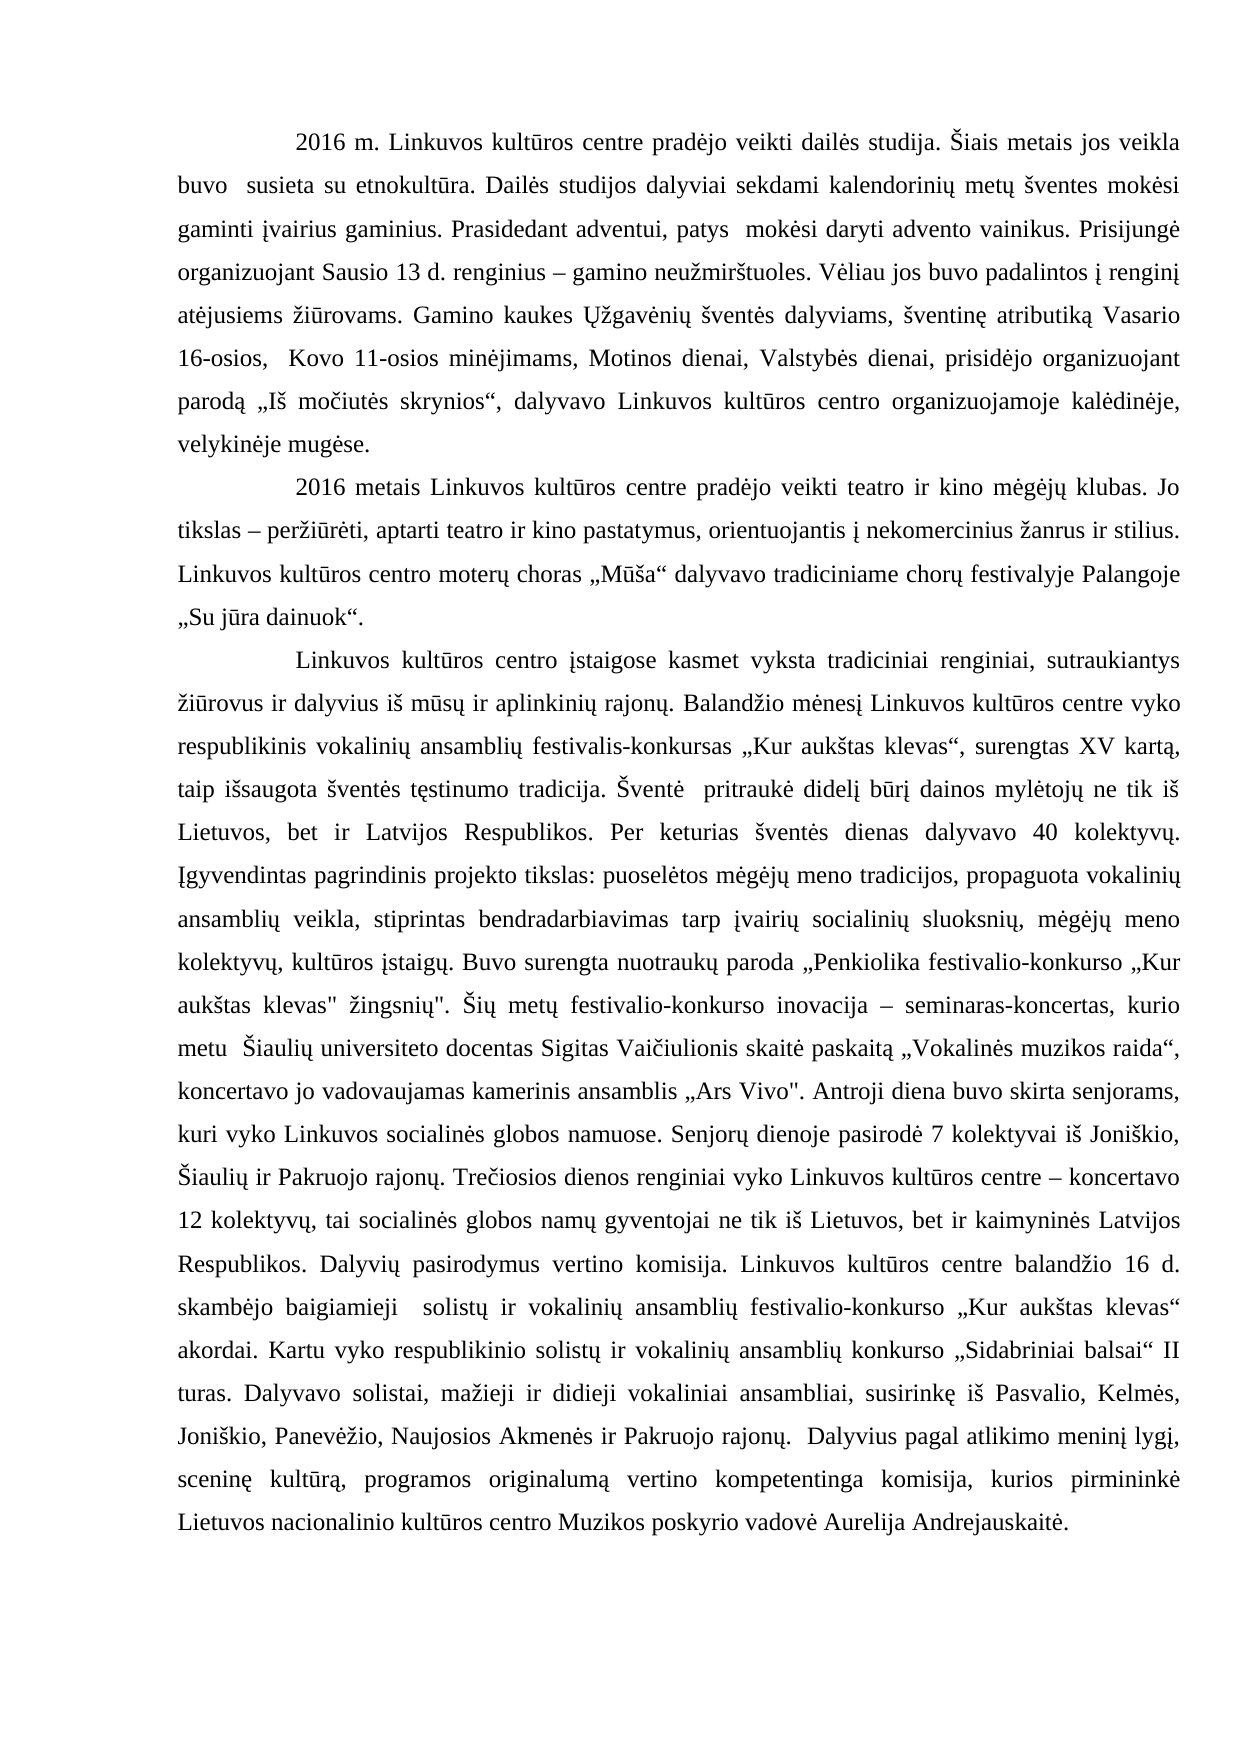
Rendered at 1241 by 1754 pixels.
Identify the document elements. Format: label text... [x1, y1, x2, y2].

text 2016 metais Linkuvos kultūros centre pradėjo veikti teatro ir kino mėgėjų klubas. Jo tikslas – peržiūrėti, aptarti teatro ir kino pastatymus, orientuojantis į nekomercinius žanrus ir stilius. Linkuvos kultūros centro moterų choras „Mūša“ dalyvavo tradiciniame chorų festivalyje Palangoje „Su jūra dainuok“. [177, 472, 1181, 631]
text 2016 m. Linkuvos kultūros centre pradėjo veikti dailės studija. Šiais metais jos veikla buvo susieta su etnokultūra. Dailės studijos dalyviai sekdami kalendorinių metų šventes mokėsi gaminti įvairius gaminius. Prasidedant adventui, patys mokėsi daryti advento vainikus. Prisijungė organizuojant Sausio 13 d. renginius – gamino neužmirštuoles. Vėliau jos buvo padalintos į renginį atėjusiems žiūrovams. Gamino kaukes Ųžgavėnių šventės dalyviams, šventinę atributiką Vasario 16-osios, Kovo 11-osios minėjimams, Motinos dienai, Valstybės dienai, prisidėjo organizuojant parodą „Iš močiutės skrynios“, dalyvavo Linkuvos kultūros centro organizuojamoje kalėdinėje, velykinėje mugėse. [177, 127, 1181, 458]
text Linkuvos kultūros centro įstaigose kasmet vyksta tradiciniai renginiai, sutraukiantys žiūrovus ir dalyvius iš mūsų ir aplinkinių rajonų. Balandžio mėnesį Linkuvos kultūros centre vyko respublikinis vokalinių ansamblių festivalis-konkursas „Kur aukštas klevas“, surengtas XV kartą, taip išsaugota šventės tęstinumo tradicija. Šventė pritraukė didelį būrį dainos mylėtojų ne tik iš Lietuvos, bet ir Latvijos Respublikos. Per keturias šventės dienas dalyvavo 40 kolektyvų. Įgyvendintas pagrindinis projekto tikslas: puoselėtos mėgėjų meno tradicijos, propaguota vokalinių ansamblių veikla, stiprintas bendradarbiavimas tarp įvairių socialinių sluoksnių, mėgėjų meno kolektyvų, kultūros įstaigų. Buvo surengta nuotraukų paroda „Penkiolika festivalio-konkurso „Kur aukštas klevas" žingsnių". Šių metų festivalio-konkurso inovacija – seminaras-koncertas, kurio metu Šiaulių universiteto docentas Sigitas Vaičiulionis skaitė paskaitą „Vokalinės muzikos raida“, koncertavo jo vadovaujamas kamerinis ansamblis „Ars Vivo". Antroji diena buvo skirta senjorams, kuri vyko Linkuvos socialinės globos namuose. Senjorų dienoje pasirodė 7 kolektyvai iš Joniškio, Šiaulių ir Pakruojo rajonų. Trečiosios dienos renginiai vyko Linkuvos kultūros centre – koncertavo 12 kolektyvų, tai socialinės globos namų gyventojai ne tik iš Lietuvos, bet ir kaimyninės Latvijos Respublikos. Dalyvių pasirodymus vertino komisija. Linkuvos kultūros centre balandžio 16 d. skambėjo baigiamieji solistų ir vokalinių ansamblių festivalio-konkurso „Kur aukštas klevas“ akordai. Kartu vyko respublikinio solistų ir vokalinių ansamblių konkurso „Sidabriniai balsai“ II turas. Dalyvavo solistai, mažieji ir didieji vokaliniai ansambliai, susirinkę iš Pasvalio, Kelmės, Joniškio, Panevėžio, Naujosios Akmenės ir Pakruojo rajonų. Dalyvius pagal atlikimo meninį lygį, sceninę kultūrą, programos originalumą vertino kompetentinga komisija, kurios pirmininkė Lietuvos nacionalinio kultūros centro Muzikos poskyrio vadovė Aurelija Andrejauskaitė. [177, 645, 1181, 1536]
